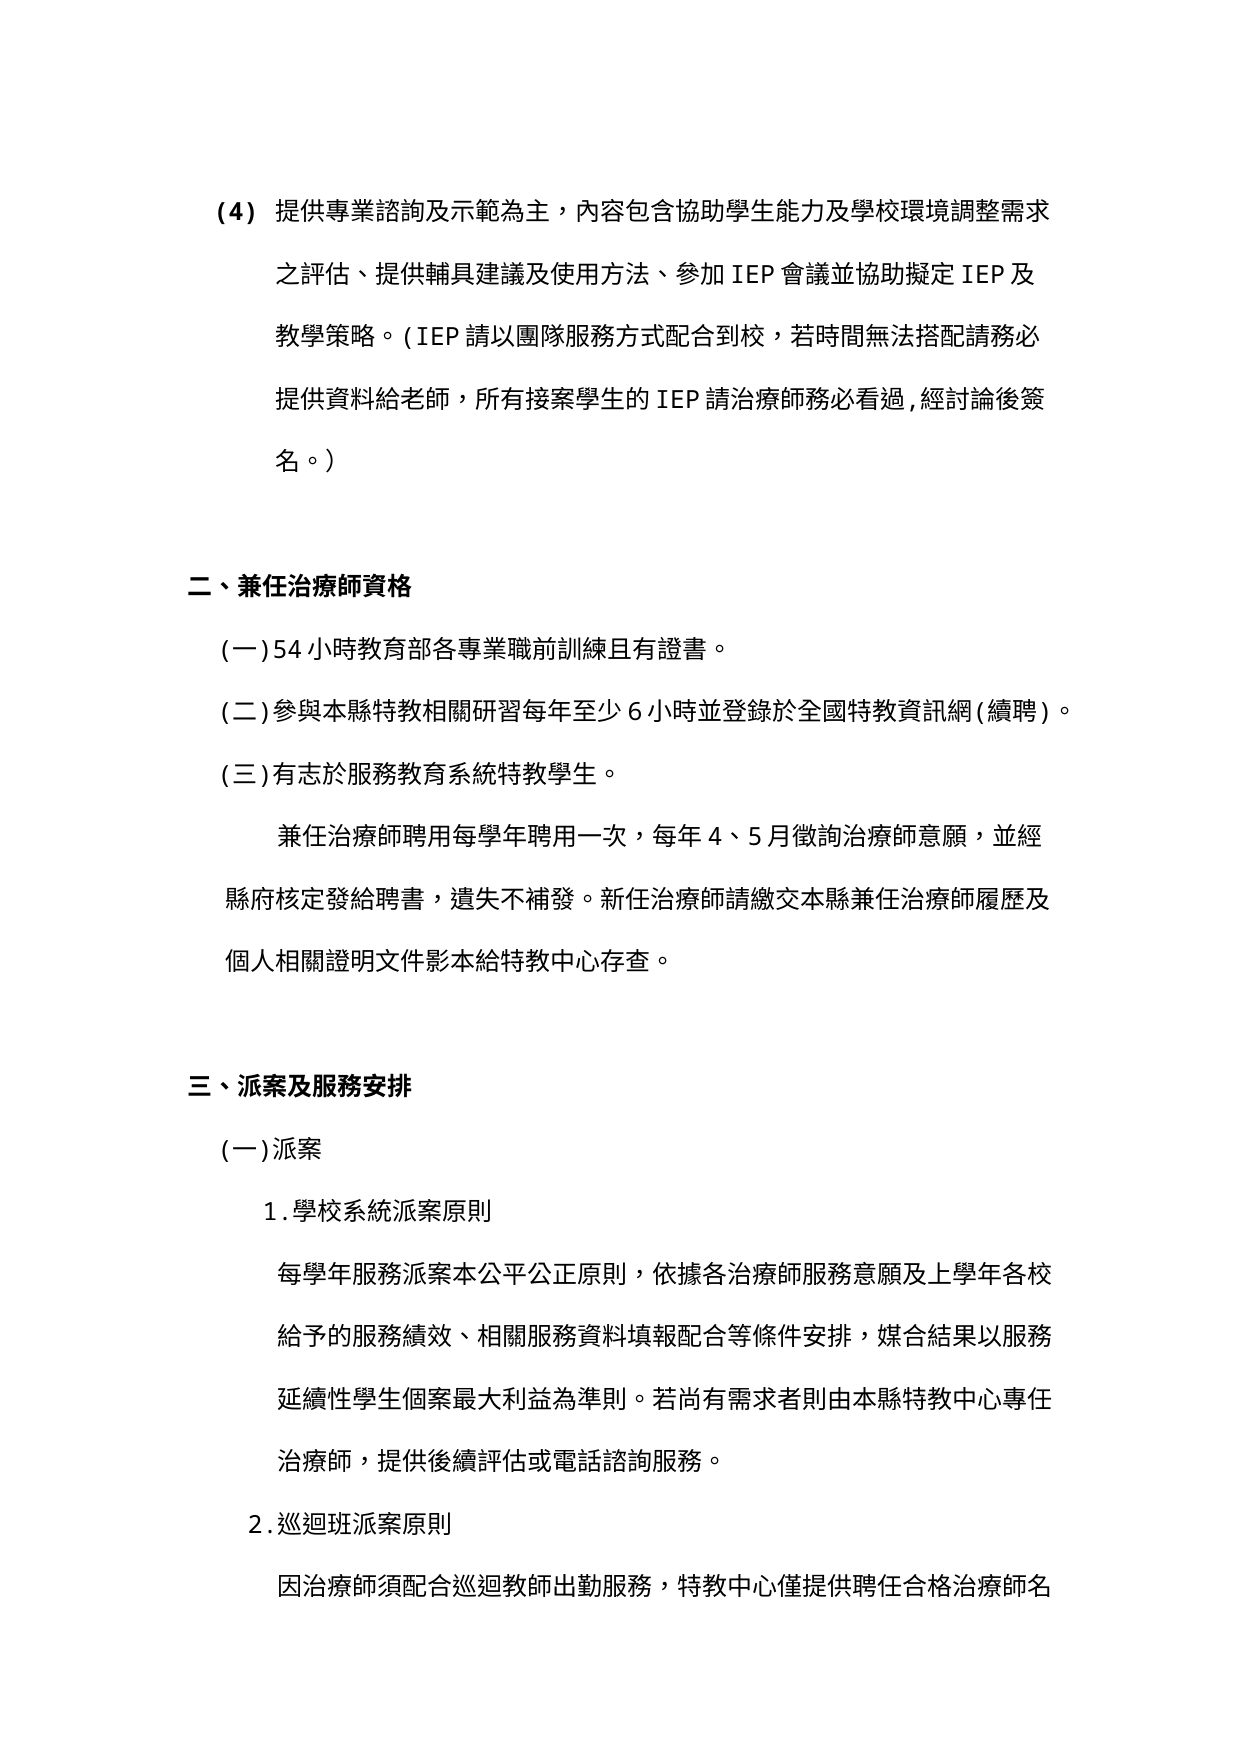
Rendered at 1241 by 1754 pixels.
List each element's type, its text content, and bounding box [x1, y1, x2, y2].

text 給予的服務績效、相關服務資料填報配合等條件安排，媒合結果以服務 [187, 1293, 1053, 1356]
text (二)參與本縣特教相關研習每年至少6小時並登錄於全國特教資訊網(續聘)。 [187, 668, 1053, 731]
text (一)派案 [187, 1106, 1053, 1168]
text 延續性學生個案最大利益為準則。若尚有需求者則由本縣特教中心專任 [187, 1356, 1053, 1418]
text 2.巡迴班派案原則 [187, 1481, 1053, 1543]
text 二、兼任治療師資格 [187, 543, 1053, 606]
text 三、派案及服務安排 [187, 1043, 1053, 1106]
text 因治療師須配合巡迴教師出勤服務，特教中心僅提供聘任合格治療師名 [187, 1543, 1053, 1606]
text 之評估、提供輔具建議及使用方法、參加IEP會議並協助擬定IEP及教學策略。(IEP請以團隊服務方式配合到校，若時間無法搭配請務必提供資料給老師，所有接案學生的IEP請治療師務必看過,經討論後簽名。） [275, 231, 1053, 481]
text (三)有志於服務教育系統特教學生。 [187, 731, 1053, 793]
text 每學年服務派案本公平公正原則，依據各治療師服務意願及上學年各校 [187, 1231, 1053, 1293]
list 提供專業諮詢及示範為主，內容包含協助學生能力及學校環境調整需求 [213, 168, 1053, 231]
text 1.學校系統派案原則 [187, 1168, 1053, 1231]
text (一)54小時教育部各專業職前訓練且有證書。 [187, 606, 1053, 668]
text 治療師，提供後續評估或電話諮詢服務。 [187, 1418, 1053, 1481]
text 兼任治療師聘用每學年聘用一次，每年4、5月徵詢治療師意願，並經縣府核定發給聘書，遺失不補發。新任治療師請繳交本縣兼任治療師履歷及個人相關證明文件影本給特教中心存查。 [187, 793, 1053, 981]
